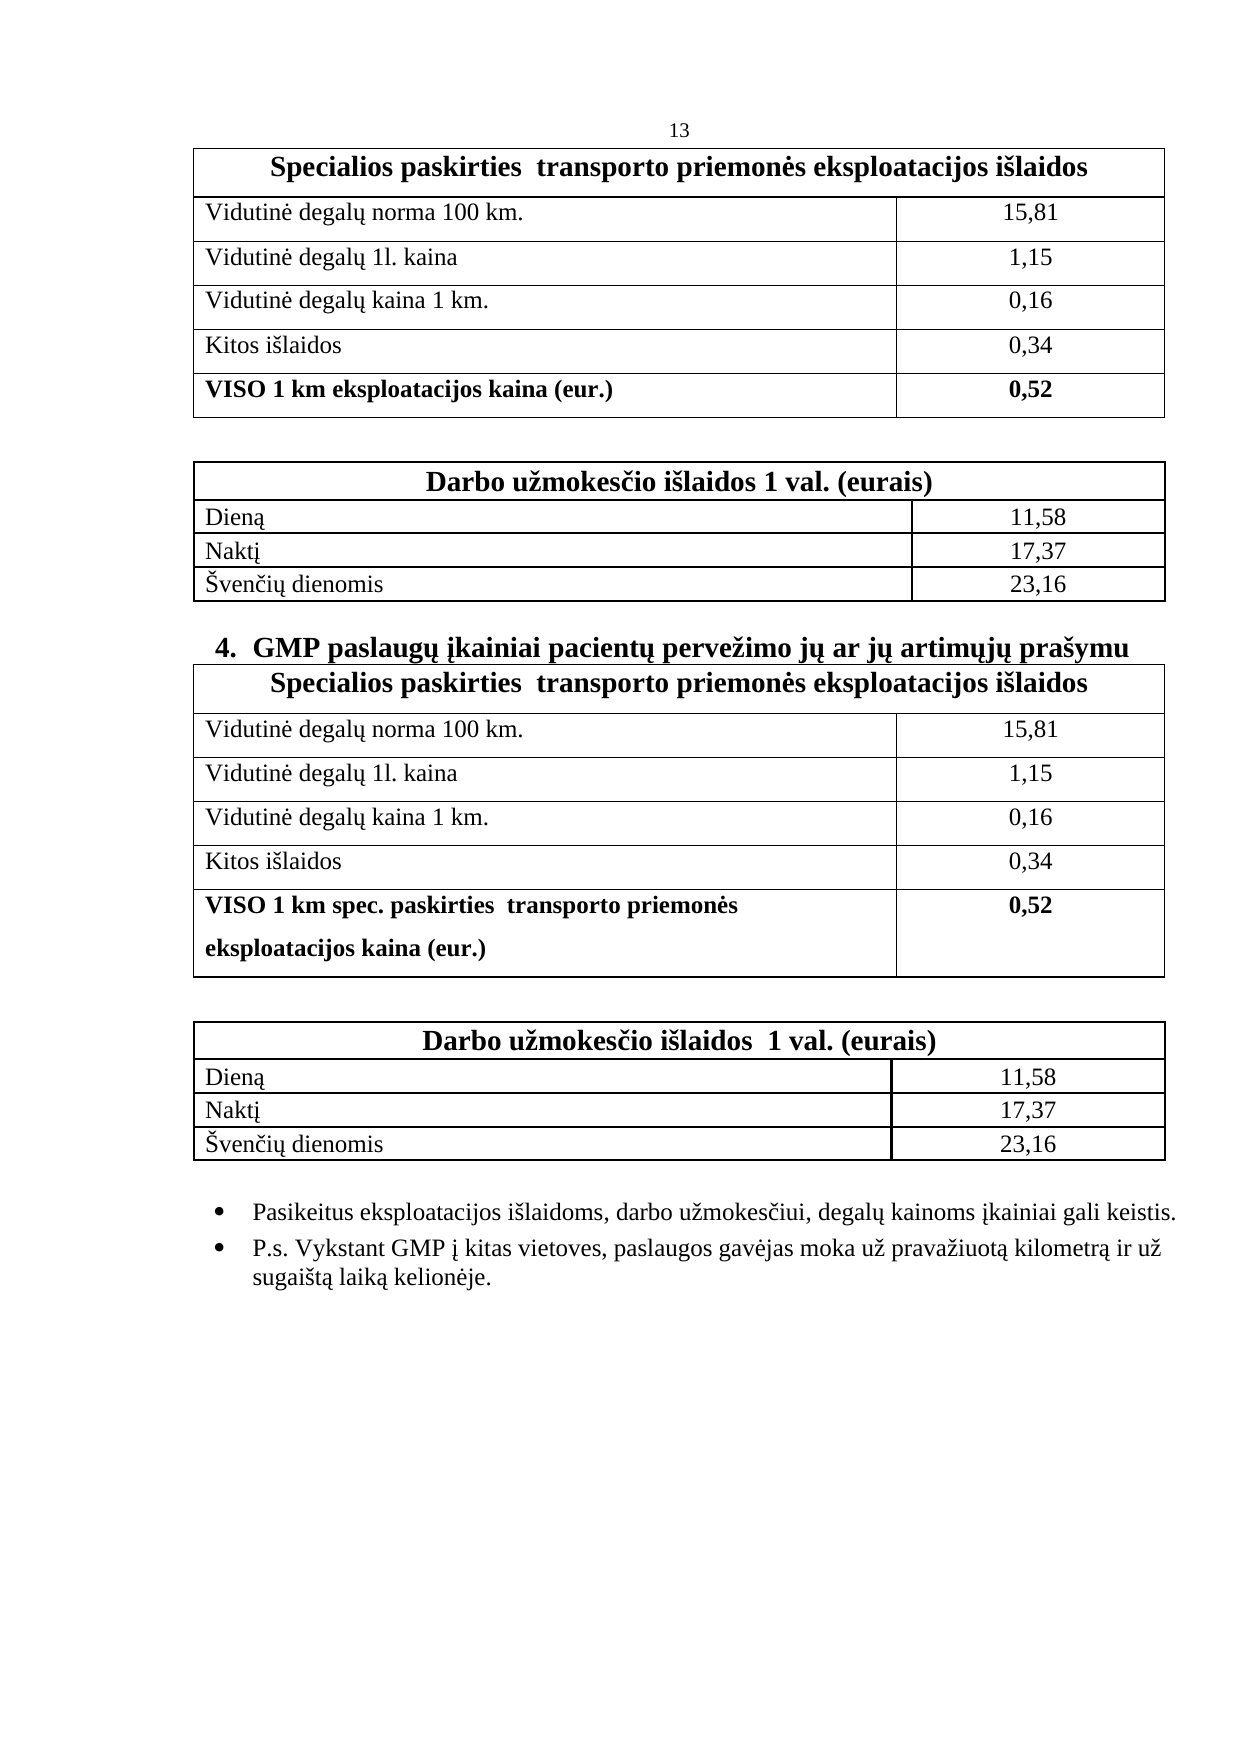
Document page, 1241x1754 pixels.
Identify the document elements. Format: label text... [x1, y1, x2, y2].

text  Pasikeitus eksploatacijos išlaidoms, darbo užmokesčiui, degalų kainoms įkainiai gali keistis. [215, 1197, 1181, 1226]
table_header Darbo užmokesčio išlaidos 1 val. (eurais) [195, 463, 1164, 498]
table_cell Vidutinė degalų kaina 1 km. [194, 802, 896, 845]
table_cell Švenčių dienomis [195, 568, 911, 600]
table_header Specialios paskirties transporto priemonės eksploatacijos išlaidos [194, 665, 1164, 713]
table_cell 1,15 [897, 242, 1164, 284]
table_cell 23,16 [893, 1128, 1164, 1159]
table_cell Naktį [195, 1094, 890, 1126]
table_cell 11,58 [913, 501, 1164, 532]
table_cell Vidutinė degalų norma 100 km. [194, 198, 896, 241]
text  P.s. Vykstant GMP į kitas vietoves, paslaugos gavėjas moka už pravažiuotą kilometrą ir už sugaištą laiką kelionėje. [215, 1233, 1181, 1291]
table_cell Dieną [195, 1060, 890, 1092]
table_cell 0,52 [897, 890, 1164, 976]
table_cell Dieną [195, 501, 911, 532]
table_header Specialios paskirties transporto priemonės eksploatacijos išlaidos [194, 149, 1164, 196]
table_cell Vidutinė degalų 1l. kaina [194, 242, 896, 284]
table_cell 0,52 [897, 374, 1164, 417]
table_cell VISO 1 km spec. paskirties transporto priemonės eksploatacijos kaina (eur.) [194, 890, 896, 976]
table_cell Kitos išlaidos [194, 330, 896, 373]
table_cell 17,37 [913, 534, 1164, 566]
table_cell 11,58 [893, 1060, 1164, 1092]
table_cell 0,34 [897, 330, 1164, 373]
table_cell Vidutinė degalų norma 100 km. [194, 714, 896, 757]
table_cell 0,16 [897, 286, 1164, 329]
table_cell 23,16 [913, 568, 1164, 600]
table_cell Vidutinė degalų 1l. kaina [194, 758, 896, 801]
table_cell Naktį [195, 534, 911, 566]
text 4. GMP paslaugų įkainiai pacientų pervežimo jų ar jų artimųjų prašymu [215, 631, 1181, 664]
table_cell 0,16 [897, 802, 1164, 845]
table_cell 17,37 [893, 1094, 1164, 1126]
table_cell 1,15 [897, 758, 1164, 801]
table_cell 15,81 [897, 198, 1164, 241]
table_cell Švenčių dienomis [195, 1128, 890, 1159]
table_cell Vidutinė degalų kaina 1 km. [194, 286, 896, 329]
table_cell Kitos išlaidos [194, 846, 896, 889]
table_cell VISO 1 km eksploatacijos kaina (eur.) [194, 374, 896, 417]
table_cell 15,81 [897, 714, 1164, 757]
table_header Darbo užmokesčio išlaidos 1 val. (eurais) [195, 1023, 1164, 1058]
table_cell 0,34 [897, 846, 1164, 889]
